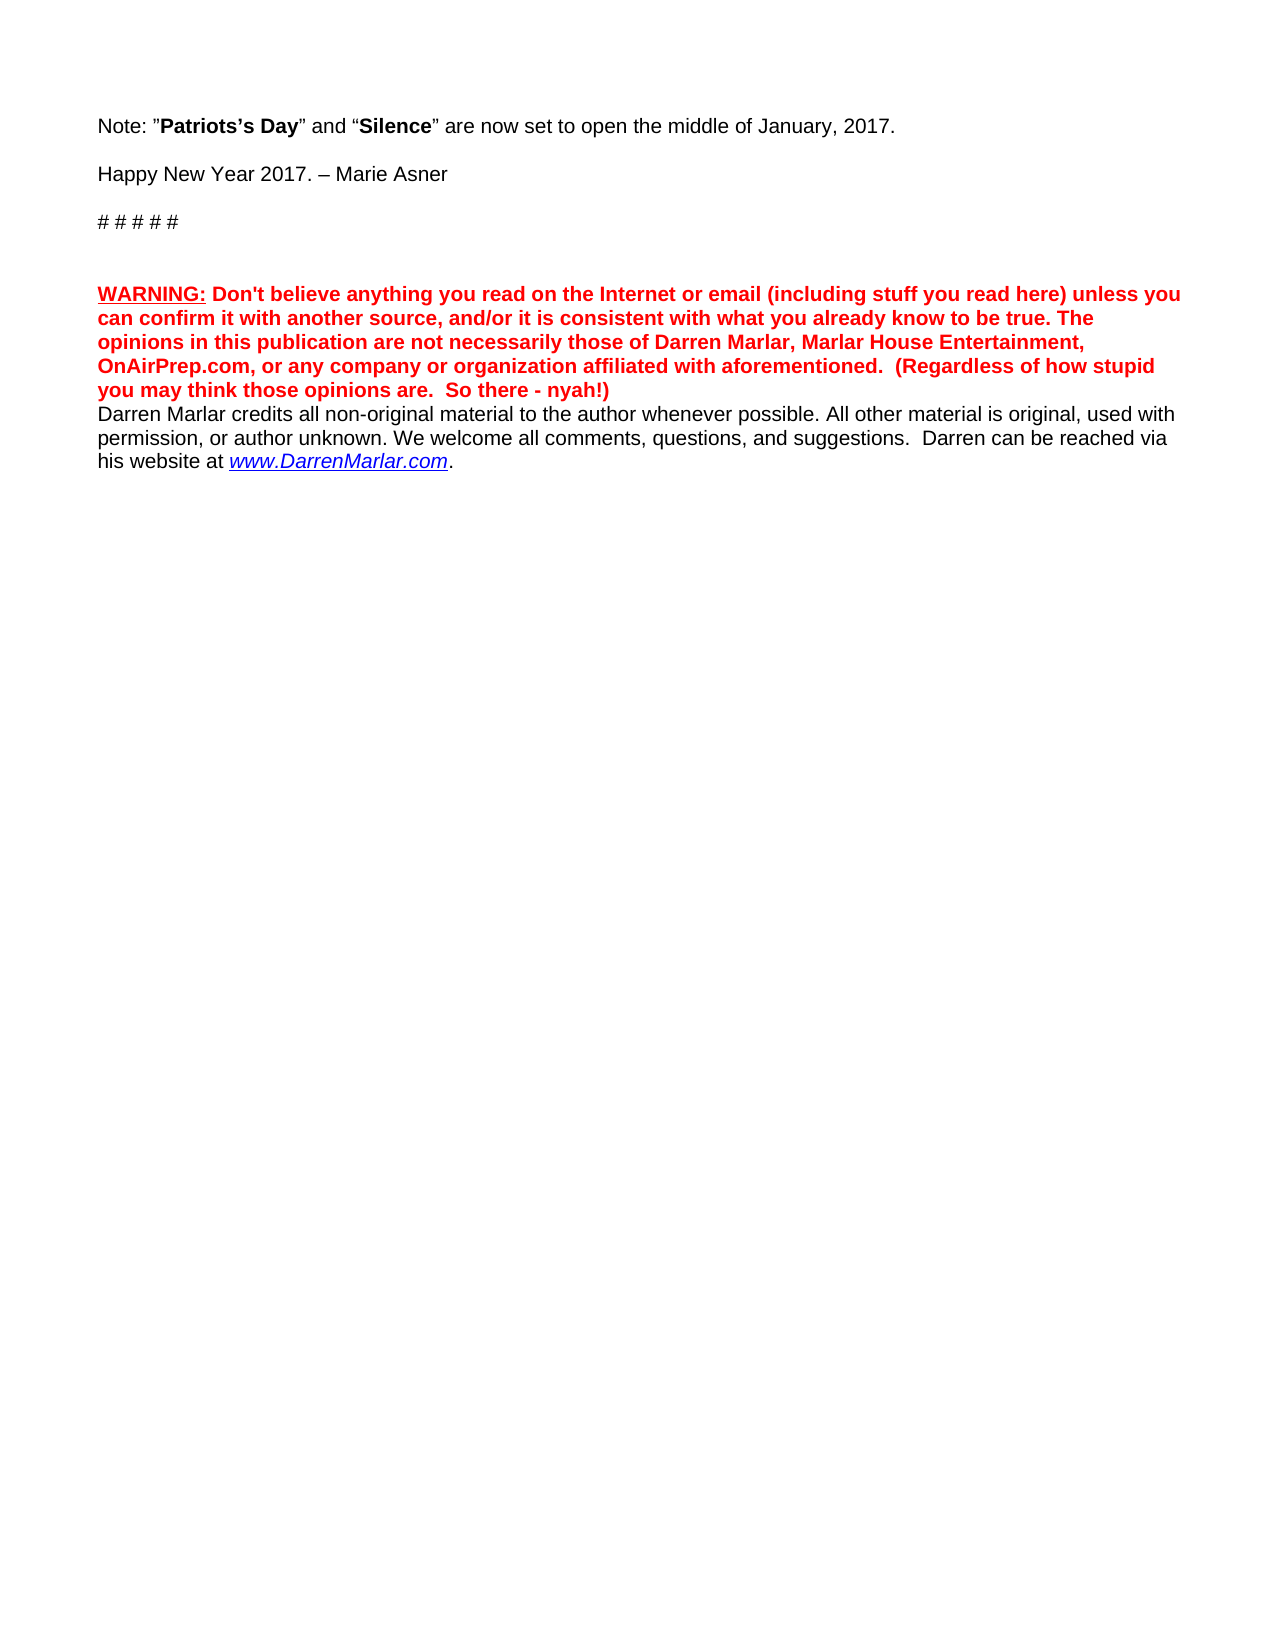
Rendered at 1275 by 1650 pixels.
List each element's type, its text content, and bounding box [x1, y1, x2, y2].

text # # # # # [97, 210, 1185, 234]
text Darren Marlar credits all non-original material to the author whenever possible. All other material is original, used with permission, or author unknown. We welcome all comments, questions, and suggestions. Darren can be reached via his website at www.DarrenMarlar.com. [97, 401, 1185, 473]
text Note: ”Patriots’s Day” and “Silence” are now set to open the middle of January, 2017. [97, 114, 1185, 138]
text WARNING: Don't believe anything you read on the Internet or email (including stuff you read here) unless you can confirm it with another source, and/or it is consistent with what you already know to be true. The opinions in this publication are not necessarily those of Darren Marlar, Marlar House Entertainment, OnAirPrep.com, or any company or organization affiliated with aforementioned. (Regardless of how stupid you may think those opinions are. So there - nyah!) [97, 282, 1185, 401]
text Happy New Year 2017. – Marie Asner [97, 162, 1185, 186]
